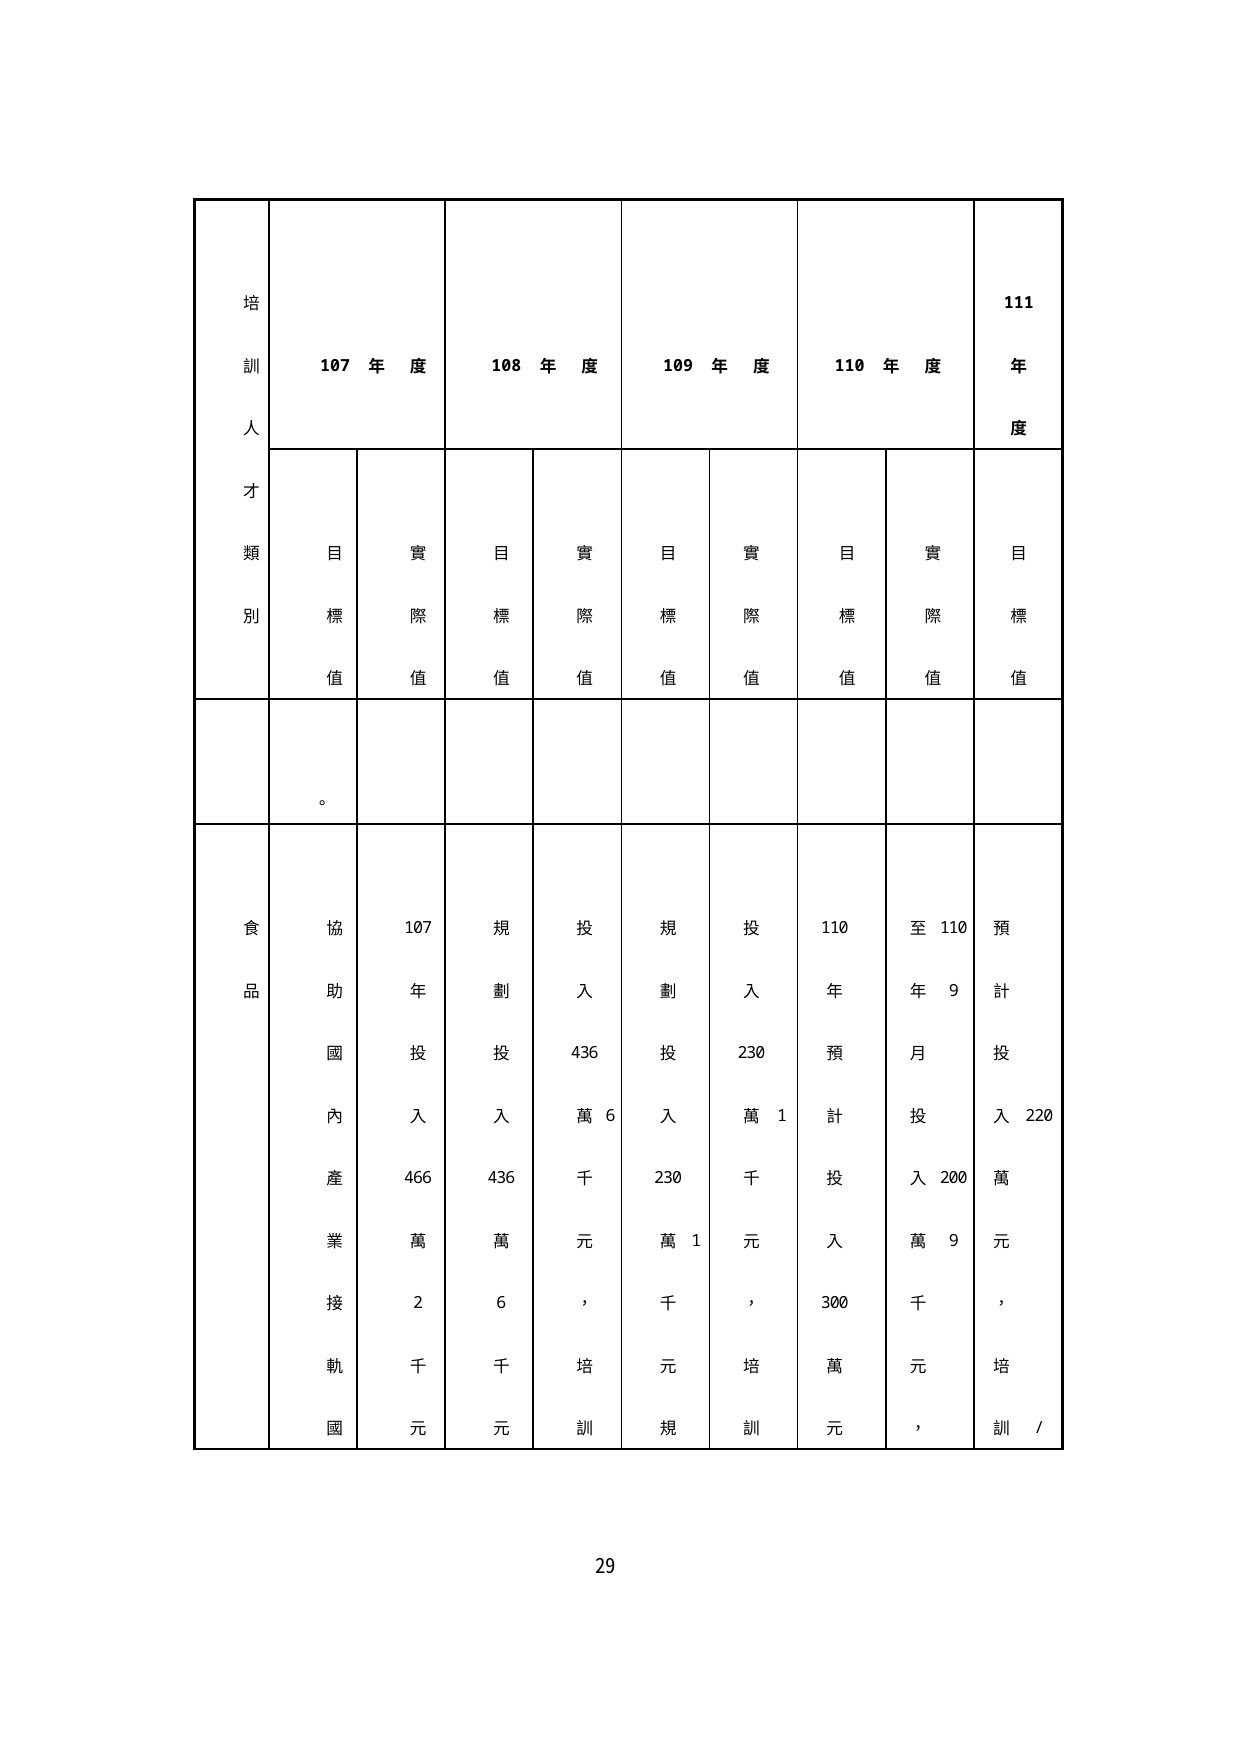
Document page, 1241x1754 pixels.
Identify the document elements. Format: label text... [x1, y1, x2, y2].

table_cell 食品 [196, 825, 268, 1448]
table_cell 規劃投入436萬6千元 [446, 825, 532, 1448]
table_header 107年度 [270, 201, 444, 448]
table_cell 目標值 [622, 450, 709, 698]
table_cell [710, 700, 797, 823]
table_cell 協助國內產業接軌國 [270, 825, 356, 1448]
table_cell 目標值 [798, 450, 885, 698]
table_cell [887, 700, 973, 823]
table_cell 目標值 [975, 450, 1061, 698]
table_cell [798, 700, 885, 823]
table_cell 規劃投入230萬1千元規 [622, 825, 709, 1448]
table_cell 107年投入466萬2千元 [358, 825, 444, 1448]
table_cell [975, 700, 1061, 823]
table_cell [622, 700, 709, 823]
table_header 培訓人才類別 [196, 201, 268, 698]
table_cell 實際值 [710, 450, 797, 698]
table_cell 實際值 [358, 450, 444, 698]
table_cell 實際值 [534, 450, 621, 698]
table_cell 目標值 [270, 450, 356, 698]
table_cell 投入436萬6千元，培訓 [534, 825, 621, 1448]
table_header 110年度 [798, 201, 973, 448]
table_cell [446, 700, 532, 823]
table_header 109年度 [622, 201, 797, 448]
table_cell [358, 700, 444, 823]
table_cell 預計投入220萬元，培訓/ [975, 825, 1061, 1448]
table_cell 目標值 [446, 450, 532, 698]
table_cell [196, 700, 268, 823]
table_cell 至110年9月投入200萬9千元， [887, 825, 973, 1448]
table_cell 投入230萬1千元，培訓 [710, 825, 797, 1448]
table_header 111年度 [975, 201, 1061, 448]
table_cell 。 [270, 700, 356, 823]
table_cell 110年預計投入300萬元 [798, 825, 885, 1448]
table_header 108年度 [446, 201, 621, 448]
table_cell [534, 700, 621, 823]
table_cell 實際值 [887, 450, 973, 698]
